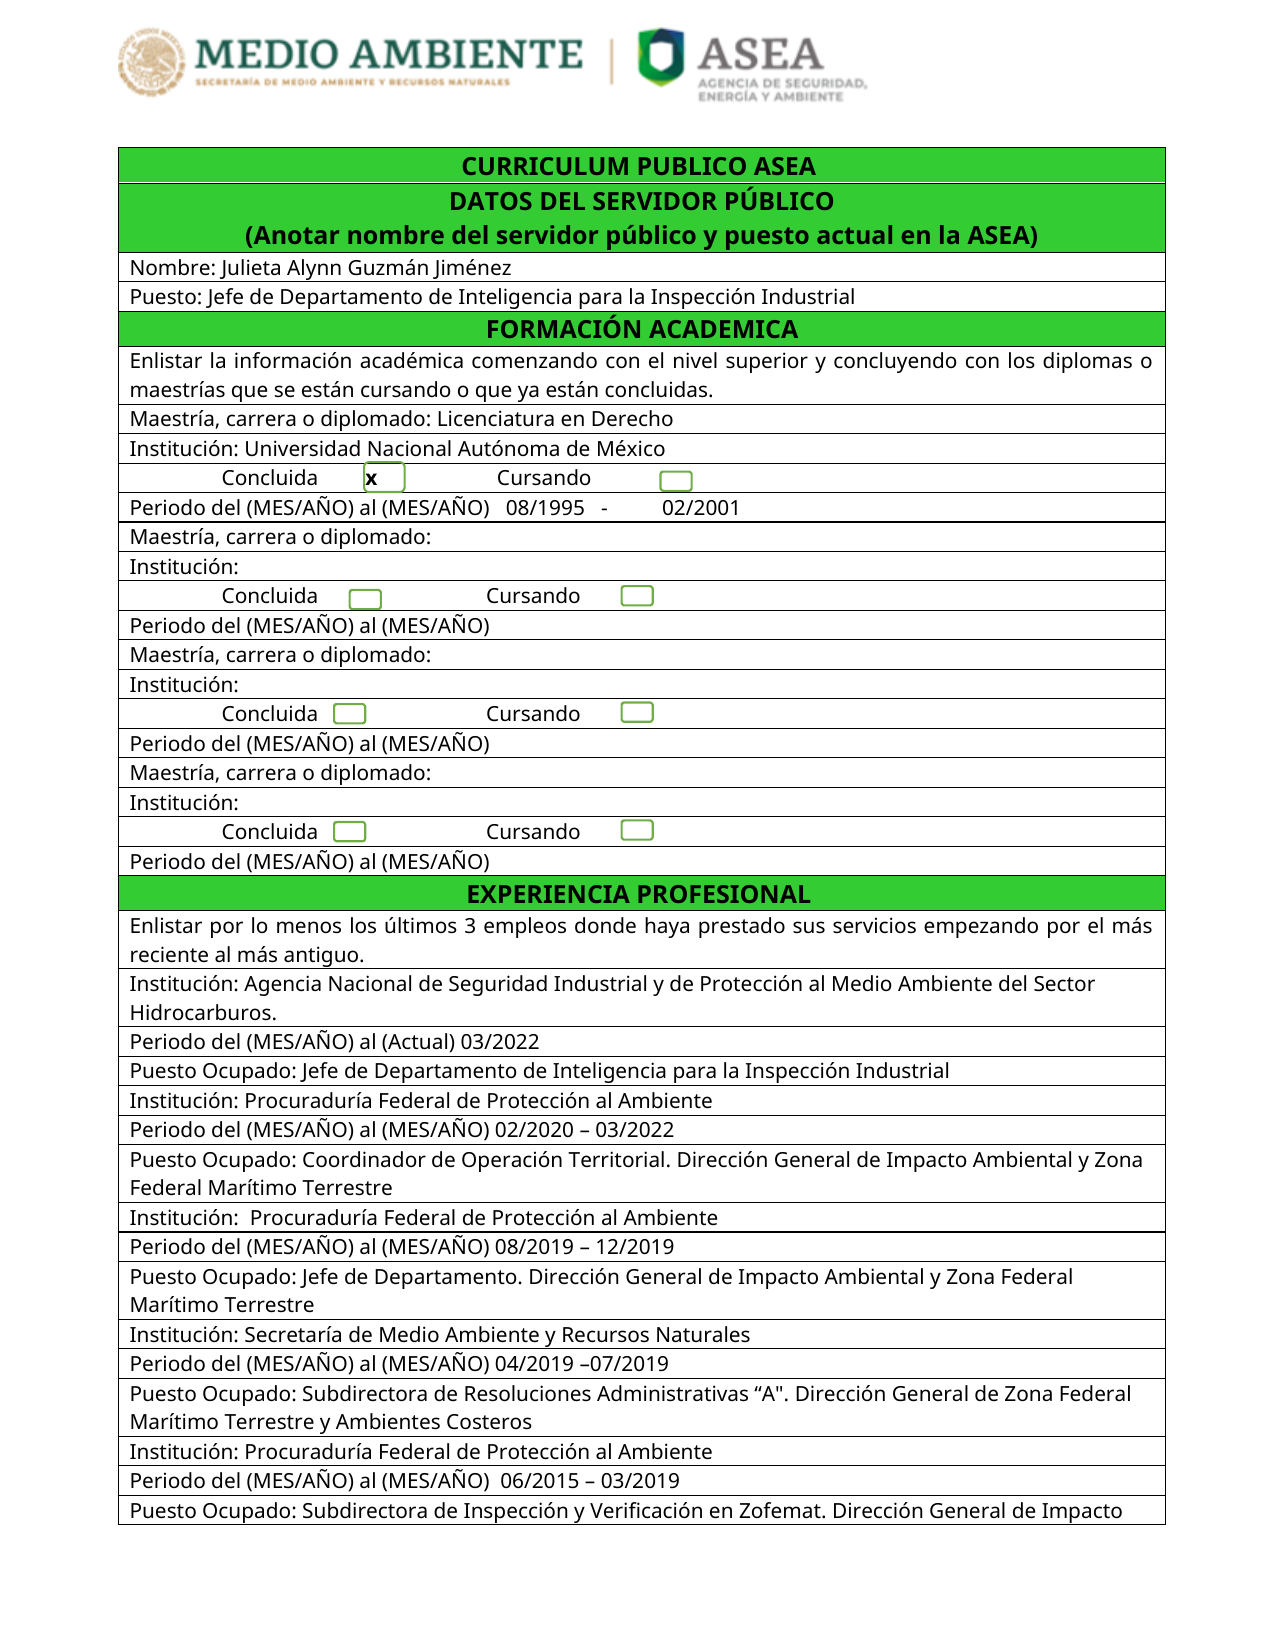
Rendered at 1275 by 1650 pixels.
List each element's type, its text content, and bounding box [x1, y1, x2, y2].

table_cell Periodo del (MES/AÑO) al (MES/AÑO) 08/2019 – 12/2019 [119, 1233, 1165, 1261]
table_header CURRICULUM PUBLICO ASEA [119, 148, 1165, 182]
table_cell Enlistar por lo menos los últimos 3 empleos donde haya prestado sus servicios empezando por el más reciente al más antiguo. [119, 911, 1165, 968]
table_cell Maestría, carrera o diplomado: [119, 640, 1165, 669]
table_cell DATOS DEL SERVIDOR PÚBLICO (Anotar nombre del servidor público y puesto actual en la ASEA) [119, 184, 1165, 252]
table_cell Periodo del (MES/AÑO) al (MES/AÑO) [119, 729, 1165, 757]
table_cell Institución: Secretaría de Medio Ambiente y Recursos Naturales [119, 1320, 1165, 1348]
table_cell Institución: [119, 552, 1165, 580]
table_cell Institución: Procuraduría Federal de Protección al Ambiente [119, 1086, 1165, 1114]
table_cell Puesto: Jefe de Departamento de Inteligencia para la Inspección Industrial [119, 282, 1165, 311]
table_cell Maestría, carrera o diplomado: Licenciatura en Derecho [119, 405, 1165, 433]
table_cell Institución: [119, 788, 1165, 816]
table_cell Puesto Ocupado: Coordinador de Operación Territorial. Dirección General de Impacto Ambiental y Zona Federal Marítimo Terrestre [119, 1145, 1165, 1202]
table_cell Maestría, carrera o diplomado: [119, 758, 1165, 787]
table_cell Periodo del (MES/AÑO) al (MES/AÑO) [119, 611, 1165, 639]
table_cell Institución: [119, 670, 1165, 698]
table_cell Institución: Procuraduría Federal de Protección al Ambiente [119, 1203, 1165, 1231]
table_cell Institución: Agencia Nacional de Seguridad Industrial y de Protección al Medio Ambiente del Sector Hidrocarburos. [119, 969, 1165, 1026]
table_cell Institución: Universidad Nacional Autónoma de México [119, 434, 1165, 462]
table_cell Periodo del (MES/AÑO) al (MES/AÑO) 08/1995 - 02/2001 [119, 493, 1165, 521]
table_cell Periodo del (MES/AÑO) al (MES/AÑO) 02/2020 – 03/2022 [119, 1116, 1165, 1144]
table_cell Maestría, carrera o diplomado: [119, 523, 1165, 551]
table_cell Nombre: Julieta Alynn Guzmán Jiménez [119, 253, 1165, 281]
table_cell Puesto Ocupado: Jefe de Departamento. Dirección General de Impacto Ambiental y Zona Federal Marítimo Terrestre [119, 1262, 1165, 1319]
table_cell FORMACIÓN ACADEMICA [119, 312, 1165, 346]
table_cell Concluida Cursando [366, 464, 403, 490]
table_cell Puesto Ocupado: Subdirectora de Inspección y Verificación en Zofemat. Dirección General de Impacto [119, 1496, 1165, 1524]
table_cell Periodo del (MES/AÑO) al (Actual) 03/2022 [119, 1027, 1165, 1056]
table_cell Concluida Cursando [405, 464, 1165, 492]
table_cell Puesto Ocupado: Subdirectora de Resoluciones Administrativas “A". Dirección General de Zona Federal Marítimo Terrestre y Ambientes Costeros [119, 1379, 1165, 1436]
table_cell Puesto Ocupado: Jefe de Departamento de Inteligencia para la Inspección Industrial [119, 1057, 1165, 1085]
table_cell Concluida Cursando [119, 581, 1165, 610]
table_cell Enlistar la información académica comenzando con el nivel superior y concluyendo con los diplomas o maestrías que se están cursando o que ya están concluidas. [119, 347, 1165, 403]
table_cell Concluida Cursando [119, 699, 1165, 728]
table_cell Periodo del (MES/AÑO) al (MES/AÑO) 06/2015 – 03/2019 [119, 1466, 1165, 1495]
table_cell Periodo del (MES/AÑO) al (MES/AÑO) [119, 847, 1165, 875]
table_cell EXPERIENCIA PROFESIONAL [119, 876, 1165, 910]
table_cell Institución: Procuraduría Federal de Protección al Ambiente [119, 1437, 1165, 1465]
table_cell Concluida Cursando [119, 817, 1165, 846]
table_cell Periodo del (MES/AÑO) al (MES/AÑO) 04/2019 –07/2019 [119, 1349, 1165, 1378]
table_cell Concluida Cursando [119, 464, 364, 492]
